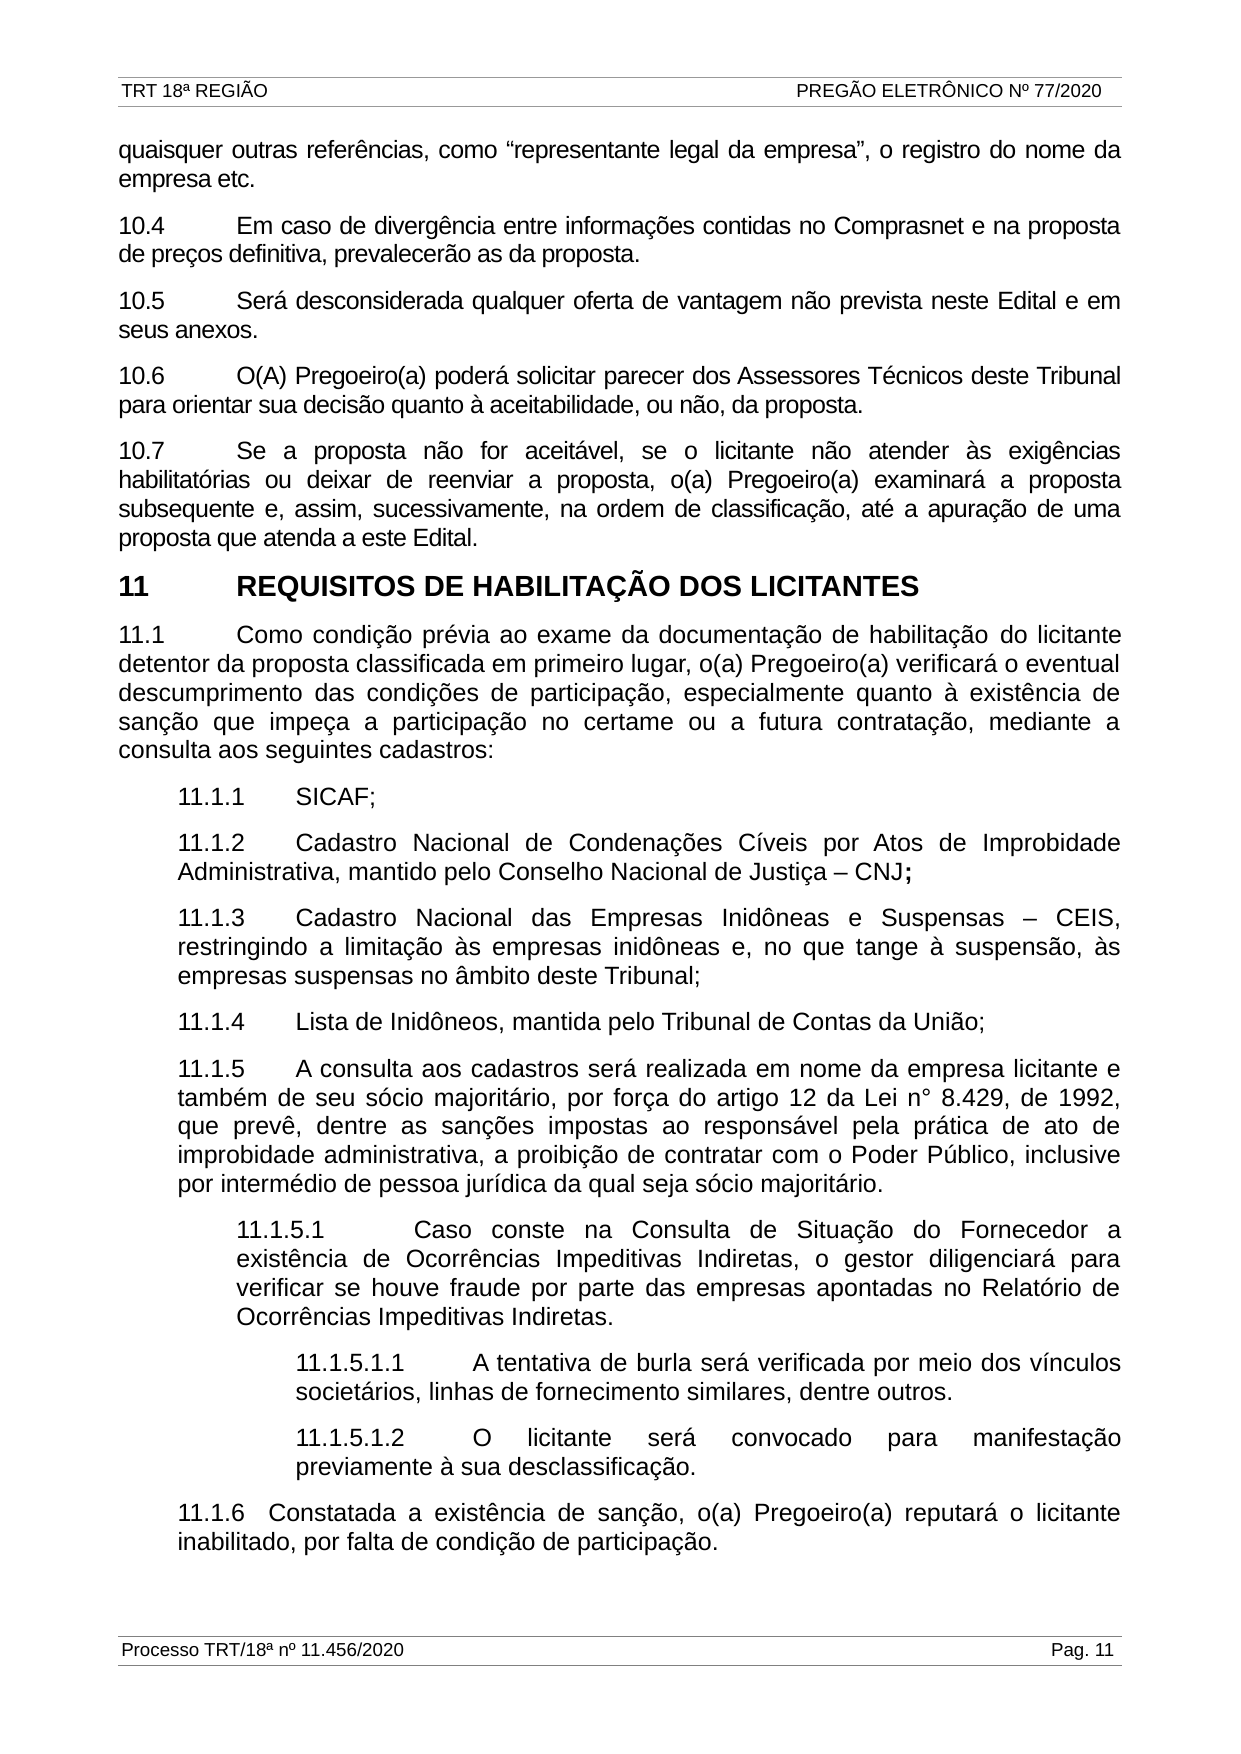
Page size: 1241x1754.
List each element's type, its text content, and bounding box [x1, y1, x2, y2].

text 11 REQUISITOS DE HABILITAÇÃO DOS LICITANTES [118, 569, 1122, 603]
text 11.1.6 Constatada a existência de sanção, o(a) Pregoeiro(a) reputará o licitante inabilitado, por falta de condição de participação. [177, 1498, 1122, 1556]
text 10.5 Será desconsiderada qualquer oferta de vantagem não prevista neste Edital e em seus anexos. [118, 286, 1122, 343]
text 10.7 Se a proposta não for aceitável, se o licitante não atender às exigências habilitatórias ou deixar de reenviar a proposta, o(a) Pregoeiro(a) examinará a proposta subsequente e, assim, sucessivamente, na ordem de classificação, até a apuração de uma proposta que atenda a este Edital. [118, 436, 1122, 551]
text 11.1.2 Cadastro Nacional de Condenações Cíveis por Atos de Improbidade Administrativa, mantido pelo Conselho Nacional de Justiça – CNJ; [177, 828, 1122, 886]
text 11.1.5.1.2 O licitante será convocado para manifestação previamente à sua desclassificação. [295, 1423, 1122, 1481]
text 11.1.1 SICAF; [177, 782, 1122, 811]
text 11.1.3 Cadastro Nacional das Empresas Inidôneas e Suspensas – CEIS, restringindo a limitação às empresas inidôneas e, no que tange à suspensão, às empresas suspensas no âmbito deste Tribunal; [177, 903, 1122, 990]
text 11.1.5 A consulta aos cadastros será realizada em nome da empresa licitante e também de seu sócio majoritário, por força do artigo 12 da Lei n° 8.429, de 1992, que prevê, dentre as sanções impostas ao responsável pela prática de ato de improbidade administrativa, a proibição de contratar com o Poder Público, inclusive por intermédio de pessoa jurídica da qual seja sócio majoritário. [177, 1054, 1122, 1198]
text 11.1.4 Lista de Inidôneos, mantida pelo Tribunal de Contas da União; [177, 1007, 1122, 1036]
list 11.1.5.1.1 A tentativa de burla será verificada por meio dos vínculos societários, linhas de fornecimento similares, dentre outros. [295, 1348, 1122, 1406]
text quaisquer outras referências, como “representante legal da empresa”, o registro do nome da empresa etc. [118, 136, 1122, 193]
text 11.1 Como condição prévia ao exame da documentação de habilitação do licitante detentor da proposta classificada em primeiro lugar, o(a) Pregoeiro(a) verificará o eventual descumprimento das condições de participação, especialmente quanto à existência de sanção que impeça a participação no certame ou a futura contratação, mediante a consulta aos seguintes cadastros: [118, 620, 1122, 764]
text 11.1.5.1 Caso conste na Consulta de Situação do Fornecedor a existência de Ocorrências Impeditivas Indiretas, o gestor diligenciará para verificar se houve fraude por parte das empresas apontadas no Relatório de Ocorrências Impeditivas Indiretas. [236, 1215, 1122, 1330]
text 10.6 O(A) Pregoeiro(a) poderá solicitar parecer dos Assessores Técnicos deste Tribunal para orientar sua decisão quanto à aceitabilidade, ou não, da proposta. [118, 361, 1122, 419]
text 10.4 Em caso de divergência entre informações contidas no Comprasnet e na proposta de preços definitiva, prevalecerão as da proposta. [118, 211, 1122, 268]
